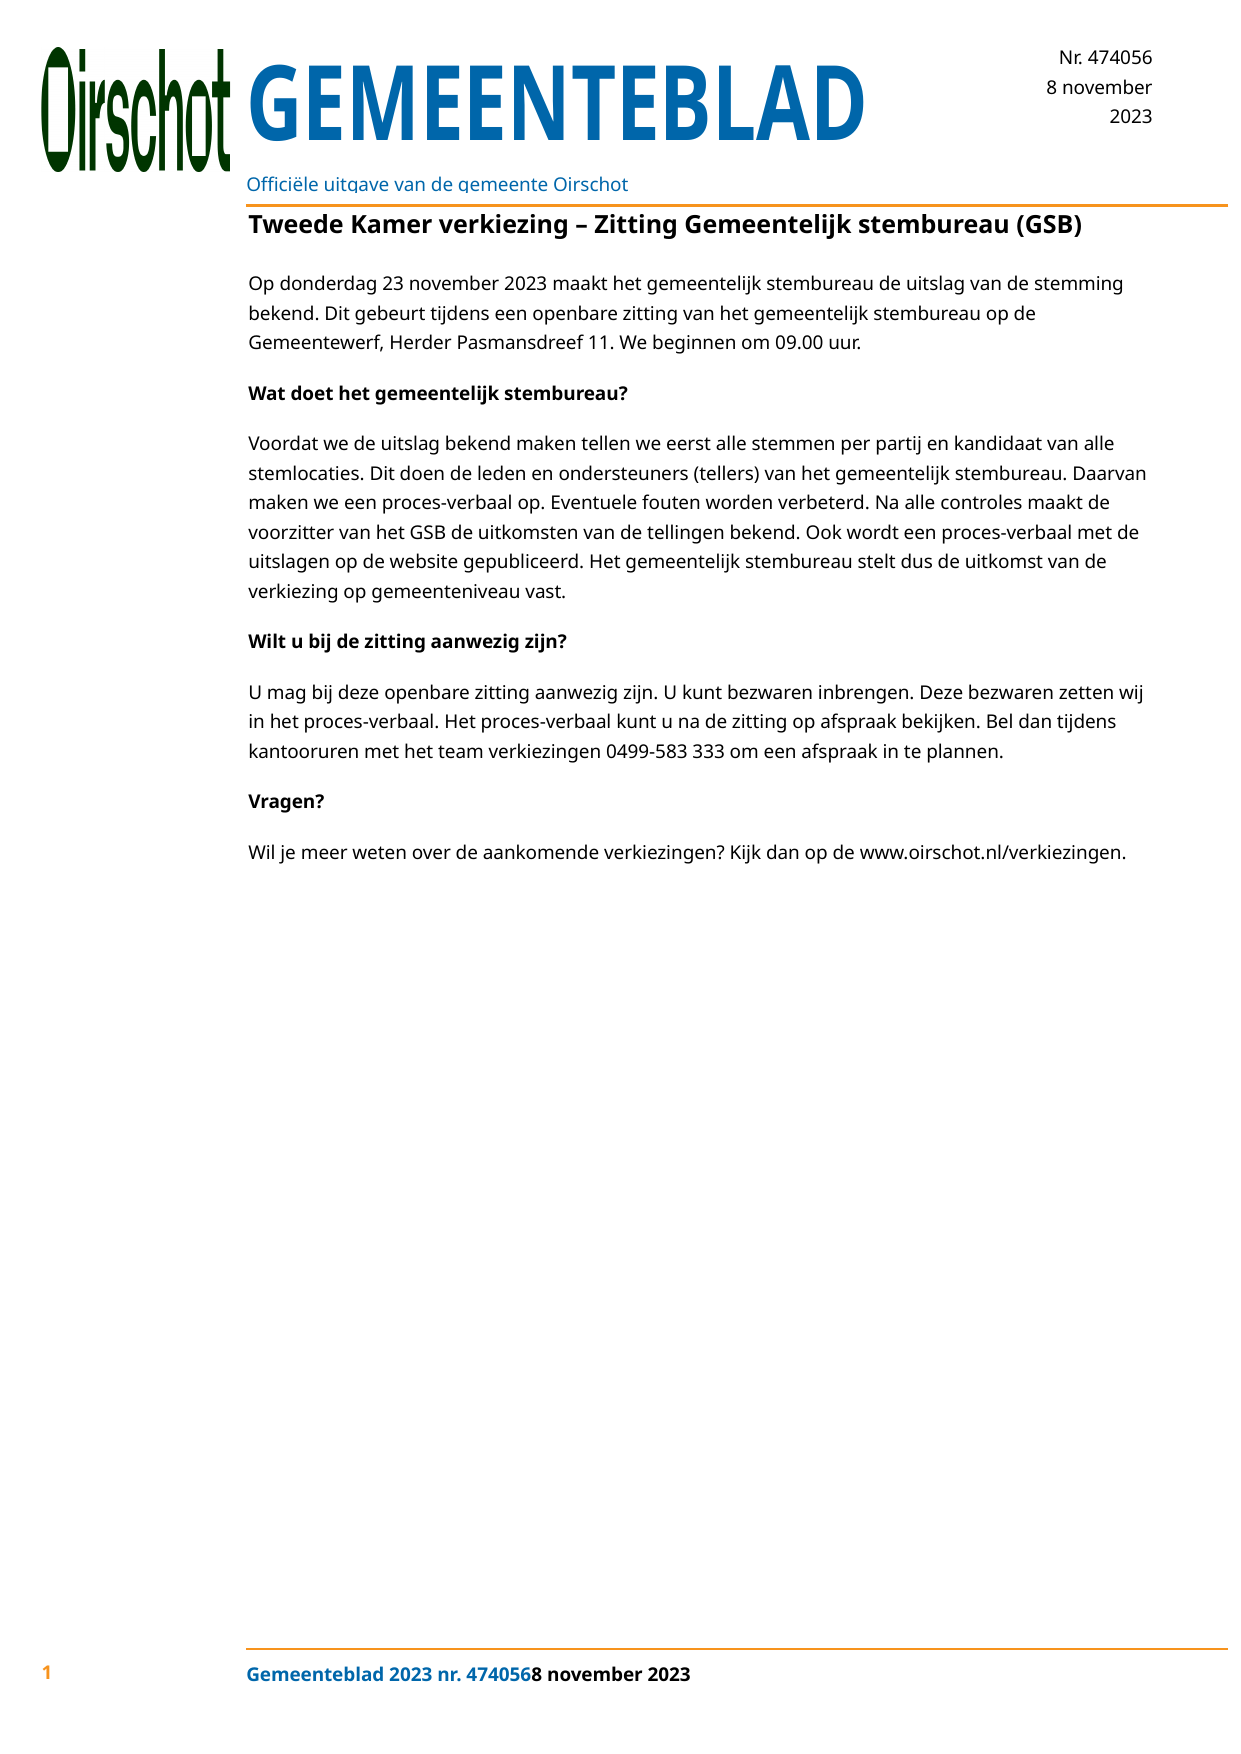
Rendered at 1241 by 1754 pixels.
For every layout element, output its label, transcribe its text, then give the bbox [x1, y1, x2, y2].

text Wilt u bij de zitting aanwezig zijn? [248, 629, 1152, 654]
text Op donderdag 23 november 2023 maakt het gemeentelijk stembureau de uitslag van de stemming bekend. Dit gebeurt tijdens een openbare zitting van het gemeentelijk stembureau op de Gemeentewerf, Herder Pasmansdreef 11. We beginnen om 09.00 uur. [248, 270, 1152, 355]
text Wat doet het gemeentelijk stembureau? [248, 380, 1152, 406]
text Vragen? [248, 789, 1152, 814]
text Wil je meer weten over de aankomende verkiezingen? Kijk dan op de www.oirschot.nl/verkiezingen. [248, 839, 1152, 865]
text Tweede Kamer verkiezing – Zitting Gemeentelijk stembureau (GSB) [248, 207, 1152, 241]
picture [41, 47, 231, 172]
text U mag bij deze openbare zitting aanwezig zijn. U kunt bezwaren inbrengen. Deze bezwaren zetten wij in het proces-verbaal. Het proces-verbaal kunt u na de zitting op afspraak bekijken. Bel dan tijdens kantooruren met het team verkiezingen 0499-583 333 om een afspraak in te plannen. [248, 679, 1152, 764]
text Voordat we de uitslag bekend maken tellen we eerst alle stemmen per partij en kandidaat van alle stemlocaties. Dit doen de leden en ondersteuners (tellers) van het gemeentelijk stembureau. Daarvan maken we een proces-verbaal op. Eventuele fouten worden verbeterd. Na alle controles maakt de voorzitter van het GSB de uitkomsten van de tellingen bekend. Ook wordt een proces-verbaal met de uitslagen op de website gepubliceerd. Het gemeentelijk stembureau stelt dus de uitkomst van de verkiezing op gemeenteniveau vast. [248, 430, 1152, 604]
